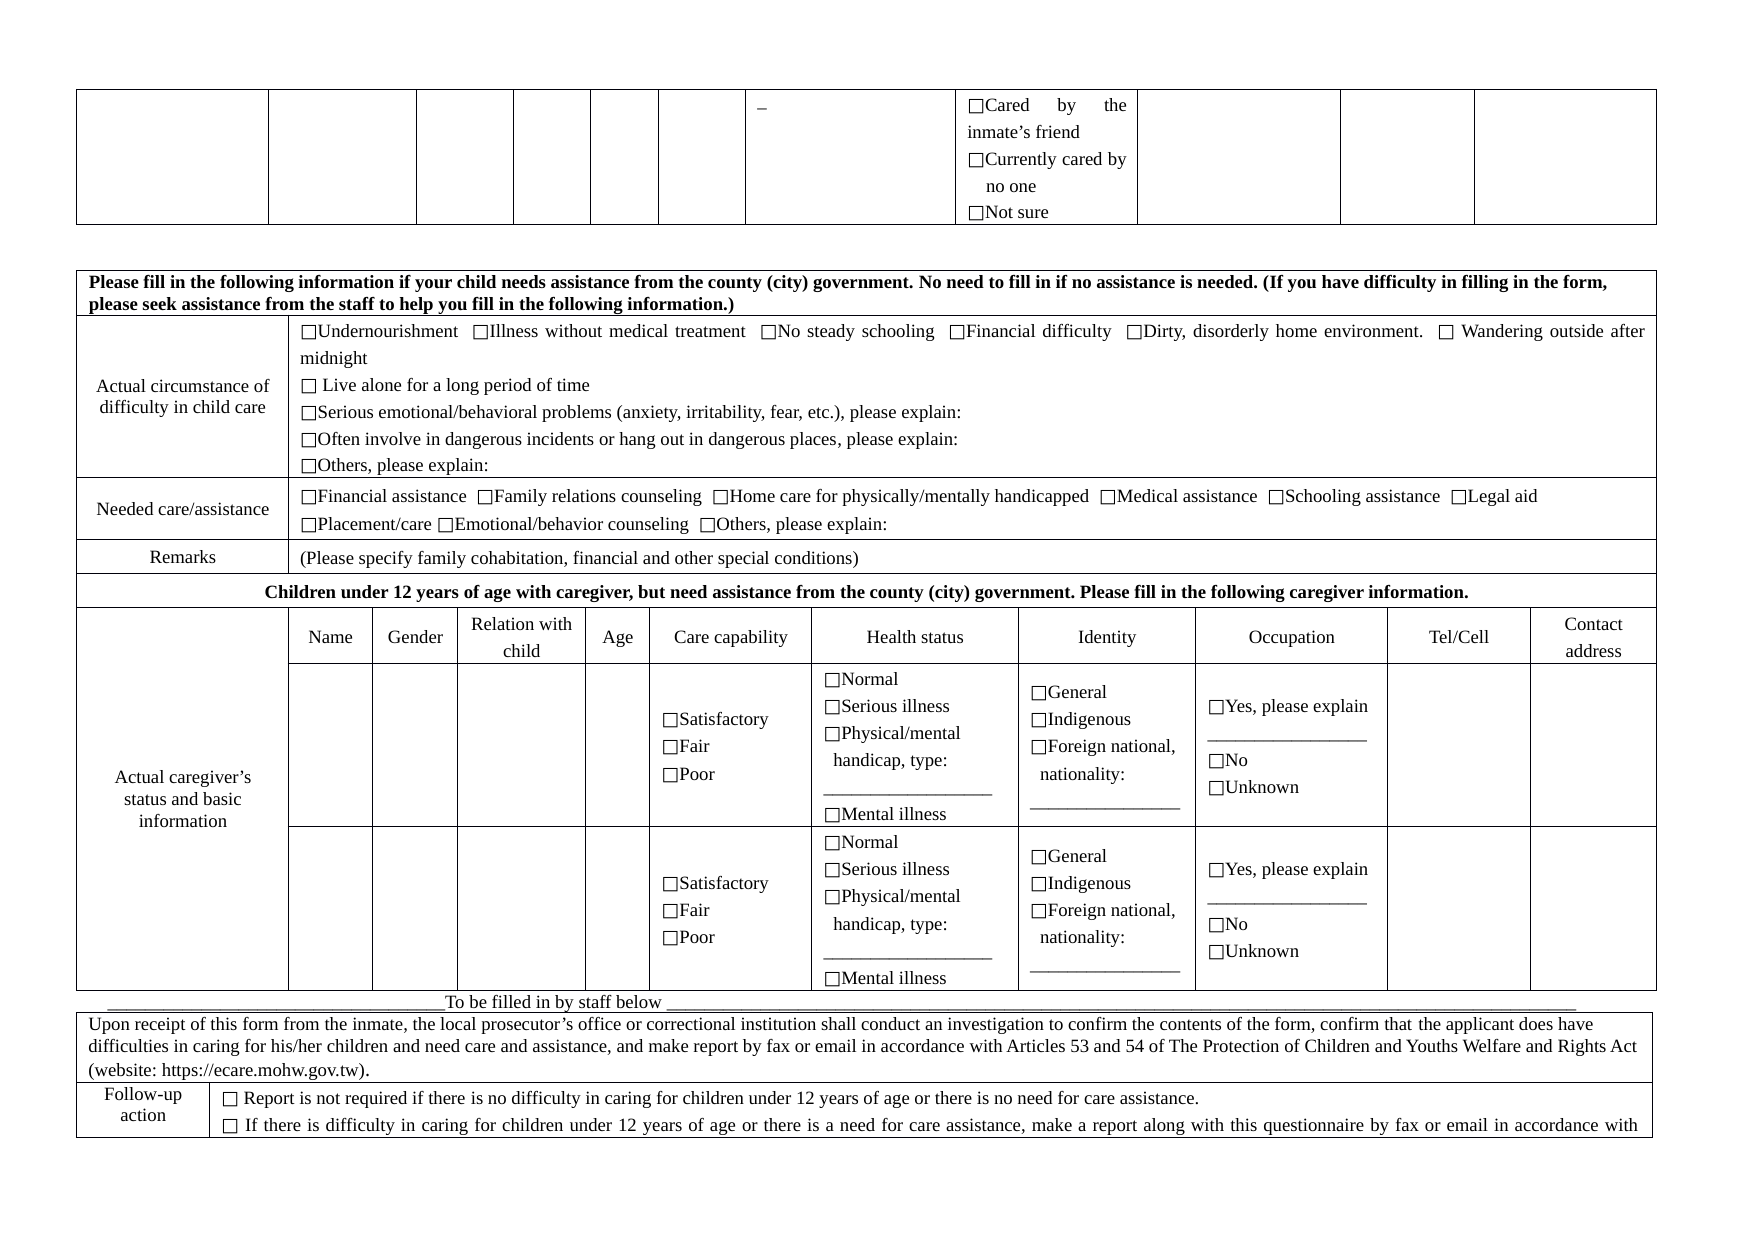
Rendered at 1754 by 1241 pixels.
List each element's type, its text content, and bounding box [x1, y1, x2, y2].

table_cell □Cared by the inmate’s (ex) spouse □Cared by the inmate’s parents □Cared by the inmate’s relative □Cared by the inmate’s friend □Currently cared by no one □Not sure [985, 90, 1137, 223]
table_cell [591, 90, 658, 223]
table_cell □Satisfactory □Fair □Poor [650, 664, 811, 826]
table_cell [458, 664, 585, 826]
table_cell 1.□ Myself (including co-custody with others) 2.□Not myself (1)□Ex-spouse (2)□Others, please explain ____________________ [746, 90, 955, 223]
table_cell [1138, 90, 1340, 223]
table_cell [1531, 664, 1656, 826]
table_cell Needed care/assistance [77, 478, 288, 539]
table_cell □General □Indigenous □Foreign national, nationality: ________________ [1019, 827, 1195, 989]
table_cell Relation with child [458, 608, 469, 662]
table_cell □Undernourishment □Illness without medical treatment □No steady schooling □Financial difficulty □Dirty, disorderly home environment. □ Wandering outside after midnight □ Live alone for a long period of time □Serious emotional/behavioral problems (anxiety, irritability, fear, etc.), please explain: □Often involve in dangerous incidents or hang out in dangerous places, please explain: □Others, please explain: [317, 316, 1656, 477]
table_cell [586, 827, 649, 989]
table_cell Relation with child [574, 608, 585, 662]
table_cell □Satisfactory □Fair □Poor [650, 827, 811, 989]
table_cell [289, 664, 372, 826]
table_cell □Yes, please explain ____________­­­_____ □No □Unknown [1196, 664, 1387, 826]
table_cell Name [289, 608, 372, 662]
table_cell Gender [373, 608, 457, 662]
table_cell [586, 664, 649, 826]
table_cell [417, 90, 513, 223]
table_cell [458, 827, 585, 989]
table_cell Contact address [1531, 608, 1542, 662]
table_cell Children under 12 years of age with caregiver, but need assistance from the county (city) government. Please fill in the following caregiver information. [77, 574, 1656, 607]
table_cell [1475, 90, 1656, 223]
table_cell Follow-up action [77, 1083, 209, 1137]
table_cell (Please specify family cohabitation, financial and other special conditions) [289, 540, 1656, 573]
table_header Please fill in the following information if your child needs assistance from the county (city) government. No need to fill in if no assistance is needed. (If you have difficulty in filling in the form, please seek assistance from the staff to help you fill in the following information.) [77, 271, 1656, 314]
table_cell [1531, 827, 1656, 989]
table_cell Actual circumstance of difficulty in child care [77, 316, 288, 477]
table_cell [77, 90, 268, 223]
table_header Upon receipt of this form from the inmate, the local prosecutor’s office or correctional institution shall conduct an investigation to confirm the contents of the form, confirm that the applicant does have difficulties in caring for his/her children and need care and assistance, and make report by fax or email in accordance with Articles 53 and 54 of The Protection of Children and Youths Welfare and Rights Act (website: https://ecare.mohw.gov.tw). [77, 1013, 1652, 1082]
table_cell [1388, 664, 1530, 826]
table_cell [514, 90, 590, 223]
text ____________________________________To b­e filled in by staff below _________________________________________________________________________________________________ [89, 991, 1665, 1012]
table_cell Contact address [1645, 608, 1656, 662]
table_cell Actual caregiver’s status and basic information [77, 608, 288, 989]
table_cell [373, 827, 457, 989]
table_cell [373, 664, 457, 826]
table_cell □Yes, please explain ____________­­­_____ □No □Unknown [1196, 827, 1387, 989]
table_cell Occupation [1196, 608, 1387, 662]
table_cell [1341, 90, 1474, 223]
table_cell [269, 90, 416, 223]
table_cell [1388, 827, 1530, 989]
table_cell Identity [1019, 608, 1195, 662]
table_cell Health status [812, 608, 1018, 662]
table_cell Age [586, 608, 649, 662]
table_cell Care capability [650, 608, 811, 662]
table_cell [289, 827, 372, 989]
table_cell Remarks [77, 540, 288, 573]
table_cell □General □Indigenous □Foreign national, nationality: ________________ [1019, 664, 1195, 826]
table_cell □Financial assistance □Family relations counseling □Home care for physically/mentally handicapped □Medical assistance □Schooling assistance □Legal aid □Placement/care □Emotional/behavior counseling □Others, please explain: [289, 478, 1656, 539]
table_cell Tel/Cell [1388, 608, 1530, 662]
table_cell [659, 90, 745, 223]
